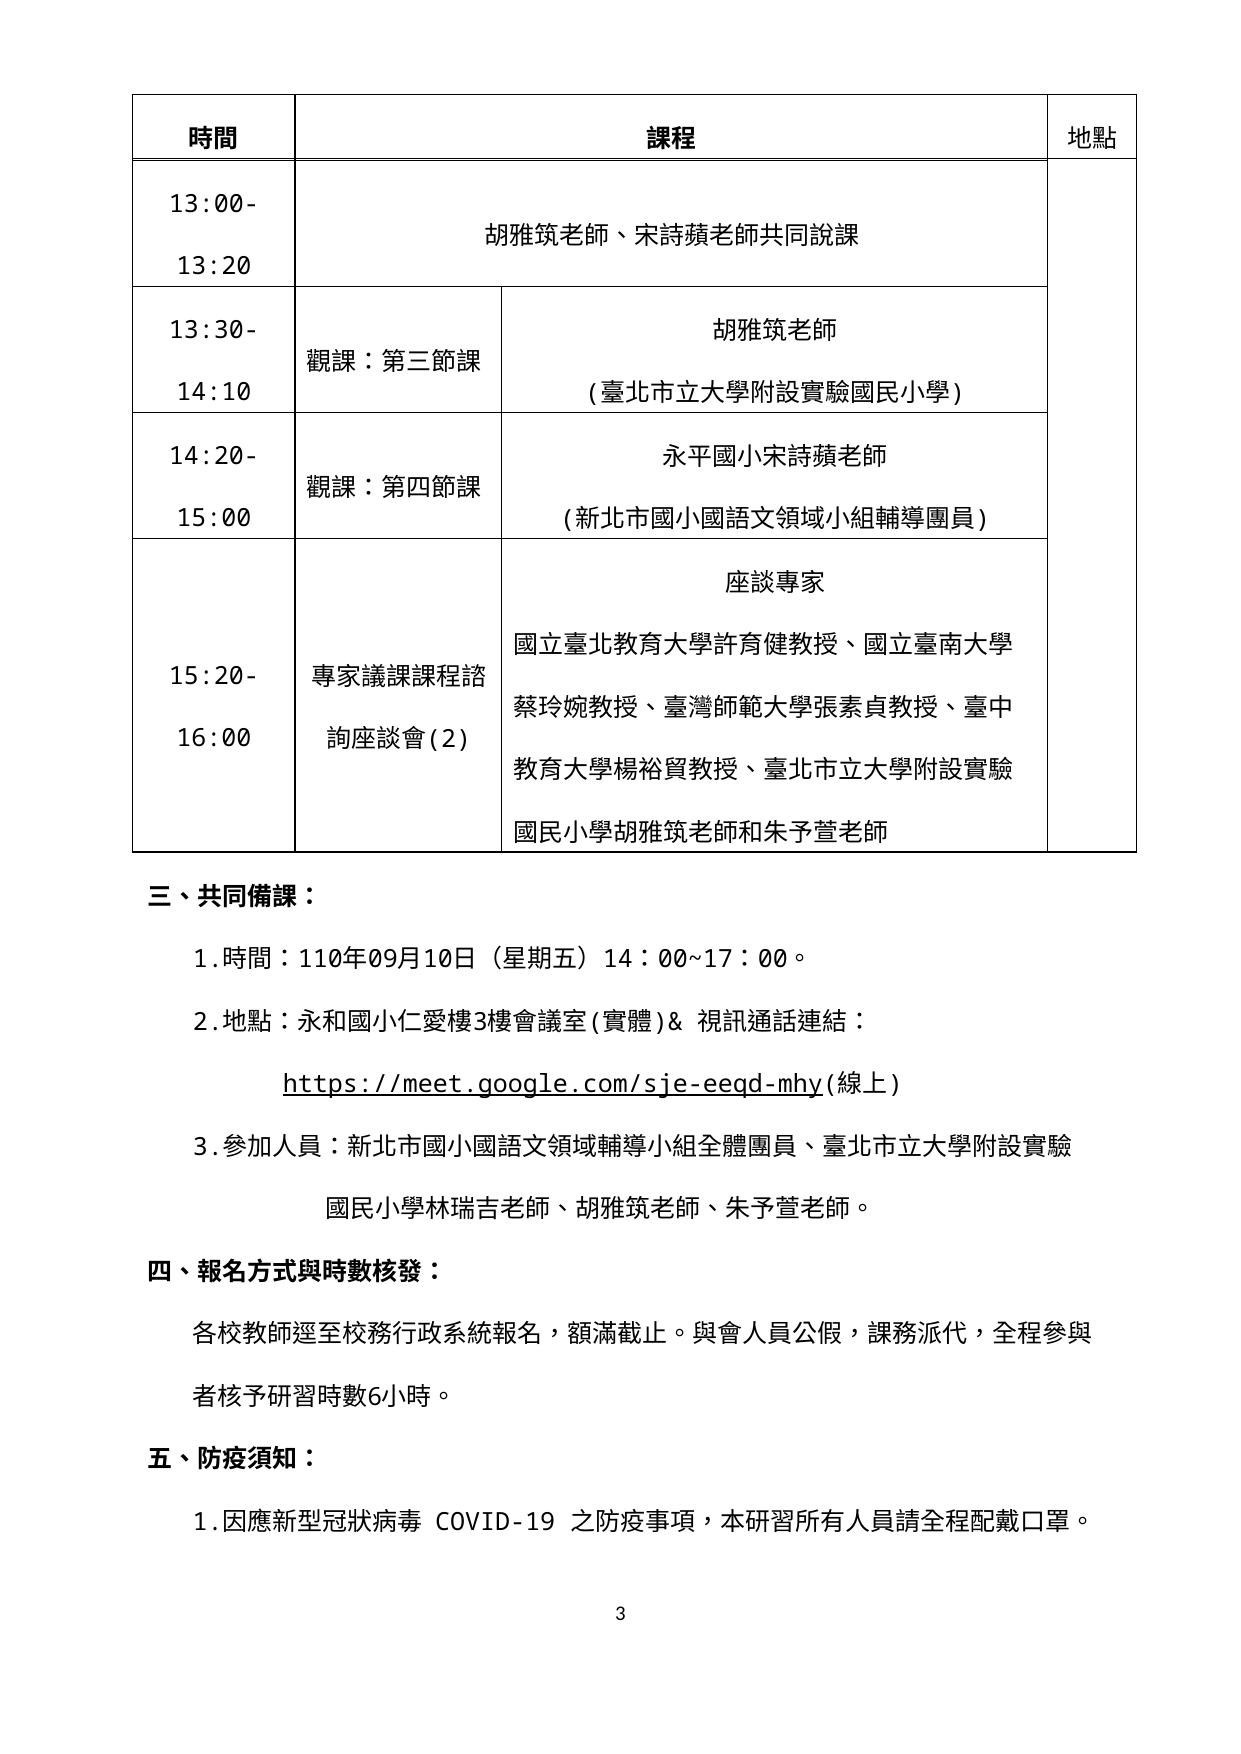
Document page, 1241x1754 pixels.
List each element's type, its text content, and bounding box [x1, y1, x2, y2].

table_cell 13:30-14:10 [133, 287, 294, 412]
table_cell 永平國小宋詩蘋老師 (新北市國小國語文領域小組輔導團員) [502, 413, 1047, 538]
text 四、報名方式與時數核發： [148, 1227, 1093, 1290]
table_cell 胡雅筑老師 (臺北市立大學附設實驗國民小學) [502, 287, 1047, 412]
table_cell 座談專家 國立臺北教育大學許育健教授、國立臺南大學蔡玲婉教授、臺灣師範大學張素貞教授、臺中教育大學楊裕貿教授、臺北市立大學附設實驗國民小學胡雅筑老師和朱予萱老師 [502, 539, 1047, 851]
table_cell 14:20-15:00 [133, 413, 294, 538]
text 各校教師逕至校務行政系統報名，額滿截止。與會人員公假，課務派代，全程參與者核予研習時數6小時。 [192, 1290, 1093, 1415]
text https://meet.google.com/sje-eeqd-mhy(線上) [148, 1040, 1093, 1102]
text 2.地點：永和國小仁愛樓3樓會議室(實體)& 視訊通話連結： [148, 977, 1093, 1040]
text 3.參加人員：新北市國小國語文領域輔導小組全體團員、臺北市立大學附設實驗國民小學林瑞吉老師、胡雅筑老師、朱予萱老師。 [148, 1102, 1093, 1227]
table_cell 專家議課課程諮詢座談會(2) [296, 539, 501, 851]
text 三、共同備課： [148, 853, 1093, 915]
table_cell 胡雅筑老師、宋詩蘋老師共同說課 [296, 161, 1047, 286]
table_cell 15:20-16:00 [133, 539, 294, 851]
text 1.時間：110年09月10日（星期五）14：00~17：00。 [148, 915, 1093, 977]
text 五、防疫須知： [148, 1415, 1093, 1477]
text 1.因應新型冠狀病毒 COVID-19 之防疫事項，本研習所有人員請全程配戴口罩。 [162, 1477, 1093, 1540]
table_cell 13:00-13:20 [133, 161, 294, 286]
table_cell [1048, 159, 1136, 851]
table_header 課程 [296, 95, 1047, 158]
table_header 地點 [1048, 95, 1136, 158]
table_header 時間 [133, 95, 294, 158]
table_cell 觀課：第四節課 [296, 413, 501, 538]
table_cell 觀課：第三節課 [296, 287, 501, 412]
